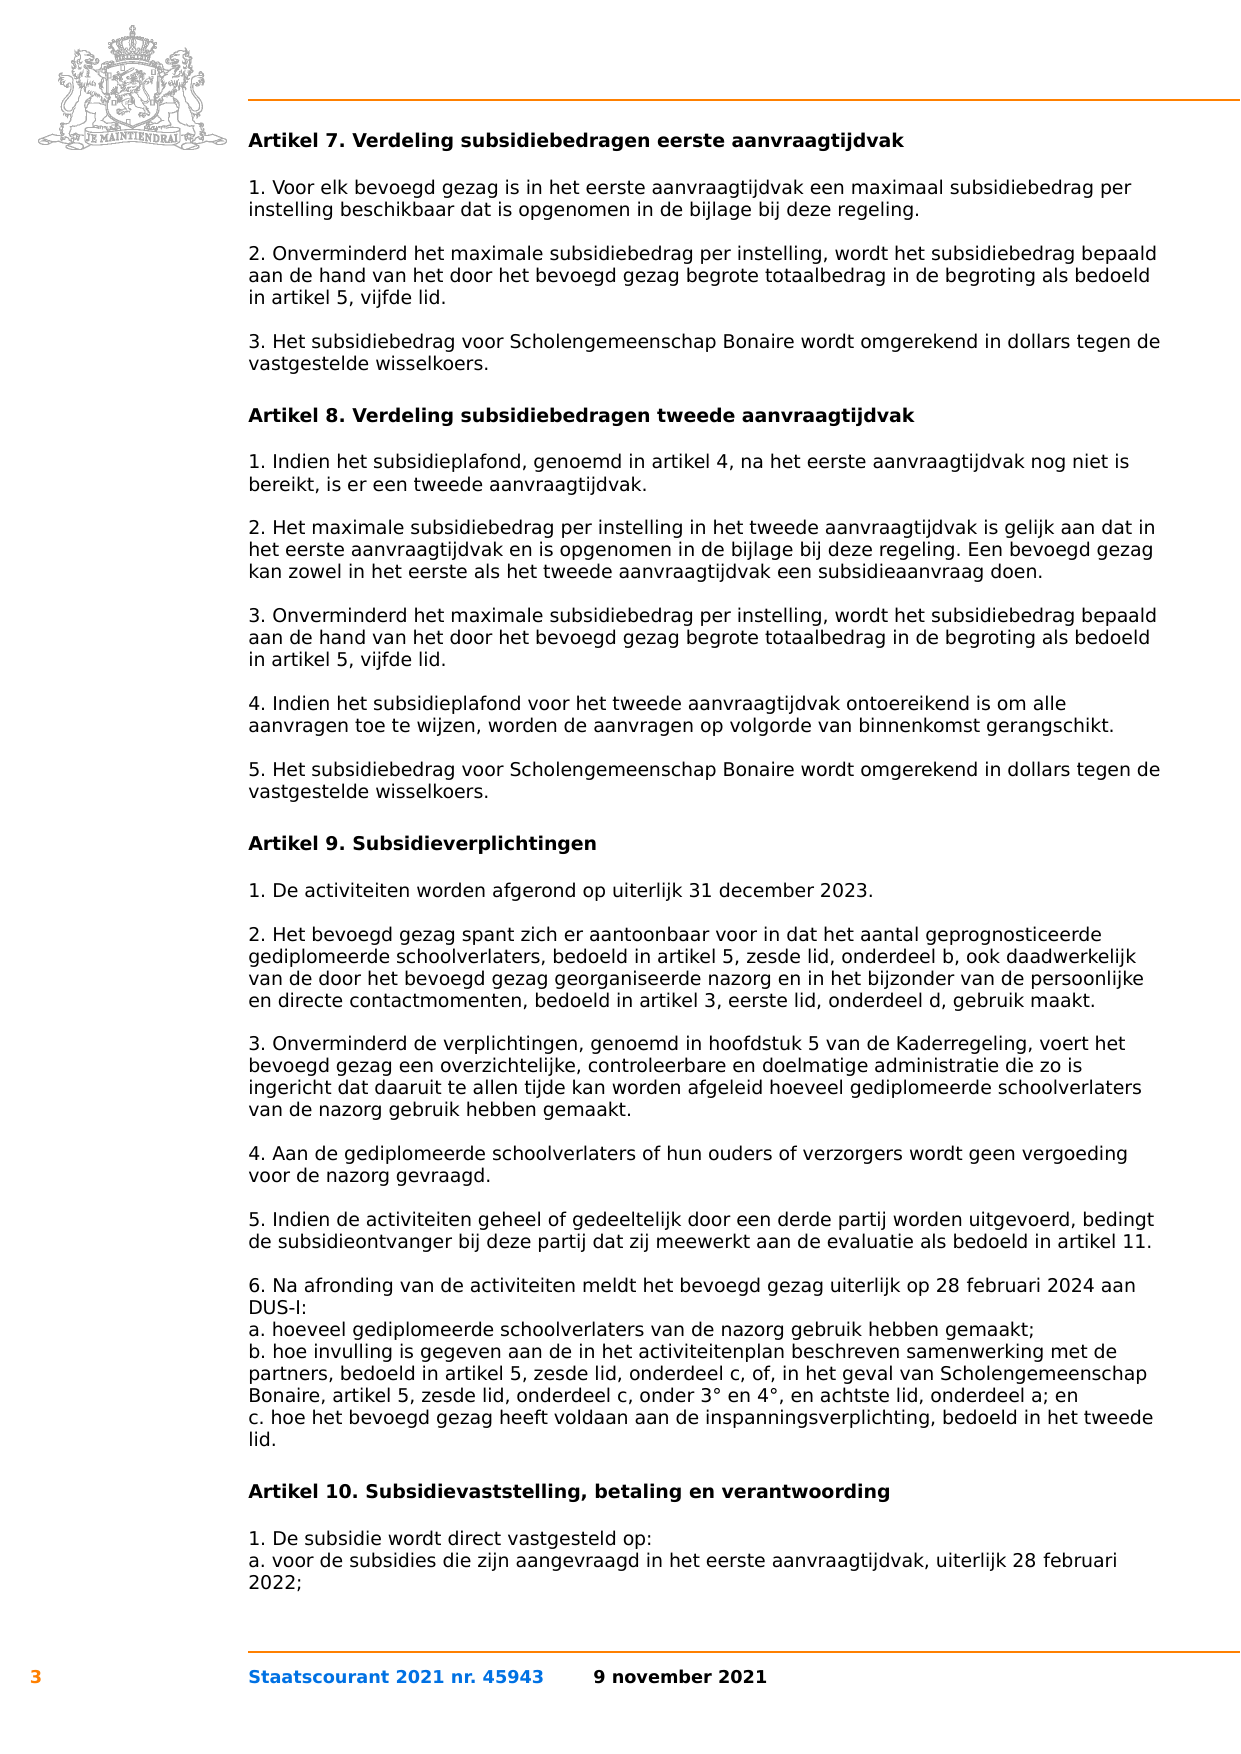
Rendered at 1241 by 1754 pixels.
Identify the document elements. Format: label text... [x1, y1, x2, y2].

text 4. Indien het subsidieplafond voor het tweede aanvraagtijdvak ontoereikend is om alle aanvragen toe te wijzen, worden de aanvragen op volgorde van binnenkomst gerangschikt. [248, 693, 1163, 737]
text b. hoe invulling is gegeven aan de in het activiteitenplan beschreven samenwerking met de partners, bedoeld in artikel 5, zesde lid, onderdeel c, of, in het geval van Scholengemeenschap Bonaire, artikel 5, zesde lid, onderdeel c, onder 3° en 4°, en achtste lid, onderdeel a; en [248, 1341, 1163, 1407]
text 6. Na afronding van de activiteiten meldt het bevoegd gezag uiterlijk op 28 februari 2024 aan DUS-I: [248, 1275, 1163, 1319]
text 5. Indien de activiteiten geheel of gedeeltelijk door een derde partij worden uitgevoerd, bedingt de subsidieontvanger bij deze partij dat zij meewerkt aan de evaluatie als bedoeld in artikel 11. [248, 1209, 1163, 1253]
text 3. Onverminderd het maximale subsidiebedrag per instelling, wordt het subsidiebedrag bepaald aan de hand van het door het bevoegd gezag begrote totaalbedrag in de begroting als bedoeld in artikel 5, vijfde lid. [248, 605, 1163, 671]
text 1. De activiteiten worden afgerond op uiterlijk 31 december 2023. [248, 880, 1163, 902]
text 1. Indien het subsidieplafond, genoemd in artikel 4, na het eerste aanvraagtijdvak nog niet is bereikt, is er een tweede aanvraagtijdvak. [248, 451, 1163, 495]
subtitle Artikel 8. Verdeling subsidiebedragen tweede aanvraagtijdvak [248, 404, 1163, 426]
text 2. Onverminderd het maximale subsidiebedrag per instelling, wordt het subsidiebedrag bepaald aan de hand van het door het bevoegd gezag begrote totaalbedrag in de begroting als bedoeld in artikel 5, vijfde lid. [248, 243, 1163, 309]
picture [38, 25, 227, 150]
text 1. De subsidie wordt direct vastgesteld op: [248, 1528, 1163, 1549]
text 3. Het subsidiebedrag voor Scholengemeenschap Bonaire wordt omgerekend in dollars tegen de vastgestelde wisselkoers. [248, 331, 1163, 374]
text 1. Voor elk bevoegd gezag is in het eerste aanvraagtijdvak een maximaal subsidiebedrag per instelling beschikbaar dat is opgenomen in de bijlage bij deze regeling. [248, 177, 1163, 221]
subtitle Artikel 7. Verdeling subsidiebedragen eerste aanvraagtijdvak [248, 130, 1163, 152]
subtitle Artikel 10. Subsidievaststelling, betaling en verantwoording [248, 1481, 1163, 1503]
text 2. Het bevoegd gezag spant zich er aantoonbaar voor in dat het aantal geprognosticeerde gediplomeerde schoolverlaters, bedoeld in artikel 5, zesde lid, onderdeel b, ook daadwerkelijk van de door het bevoegd gezag georganiseerde nazorg en in het bijzonder van de persoonlijke en directe contactmomenten, bedoeld in artikel 3, eerste lid, onderdeel d, gebruik maakt. [248, 923, 1163, 1011]
text 5. Het subsidiebedrag voor Scholengemeenschap Bonaire wordt omgerekend in dollars tegen de vastgestelde wisselkoers. [248, 759, 1163, 803]
text c. hoe het bevoegd gezag heeft voldaan aan de inspanningsverplichting, bedoeld in het tweede lid. [248, 1407, 1163, 1451]
text a. hoeveel gediplomeerde schoolverlaters van de nazorg gebruik hebben gemaakt; [248, 1319, 1163, 1341]
text 4. Aan de gediplomeerde schoolverlaters of hun ouders of verzorgers wordt geen vergoeding voor de nazorg gevraagd. [248, 1143, 1163, 1187]
text 3. Onverminderd de verplichtingen, genoemd in hoofdstuk 5 van de Kaderregeling, voert het bevoegd gezag een overzichtelijke, controleerbare en doelmatige administratie die zo is ingericht dat daaruit te allen tijde kan worden afgeleid hoeveel gediplomeerde schoolverlaters van de nazorg gebruik hebben gemaakt. [248, 1033, 1163, 1121]
subtitle Artikel 9. Subsidieverplichtingen [248, 833, 1163, 855]
text a. voor de subsidies die zijn aangevraagd in het eerste aanvraagtijdvak, uiterlijk 28 februari 2022; [248, 1549, 1163, 1593]
text 2. Het maximale subsidiebedrag per instelling in het tweede aanvraagtijdvak is gelijk aan dat in het eerste aanvraagtijdvak en is opgenomen in de bijlage bij deze regeling. Een bevoegd gezag kan zowel in het eerste als het tweede aanvraagtijdvak een subsidieaanvraag doen. [248, 517, 1163, 583]
